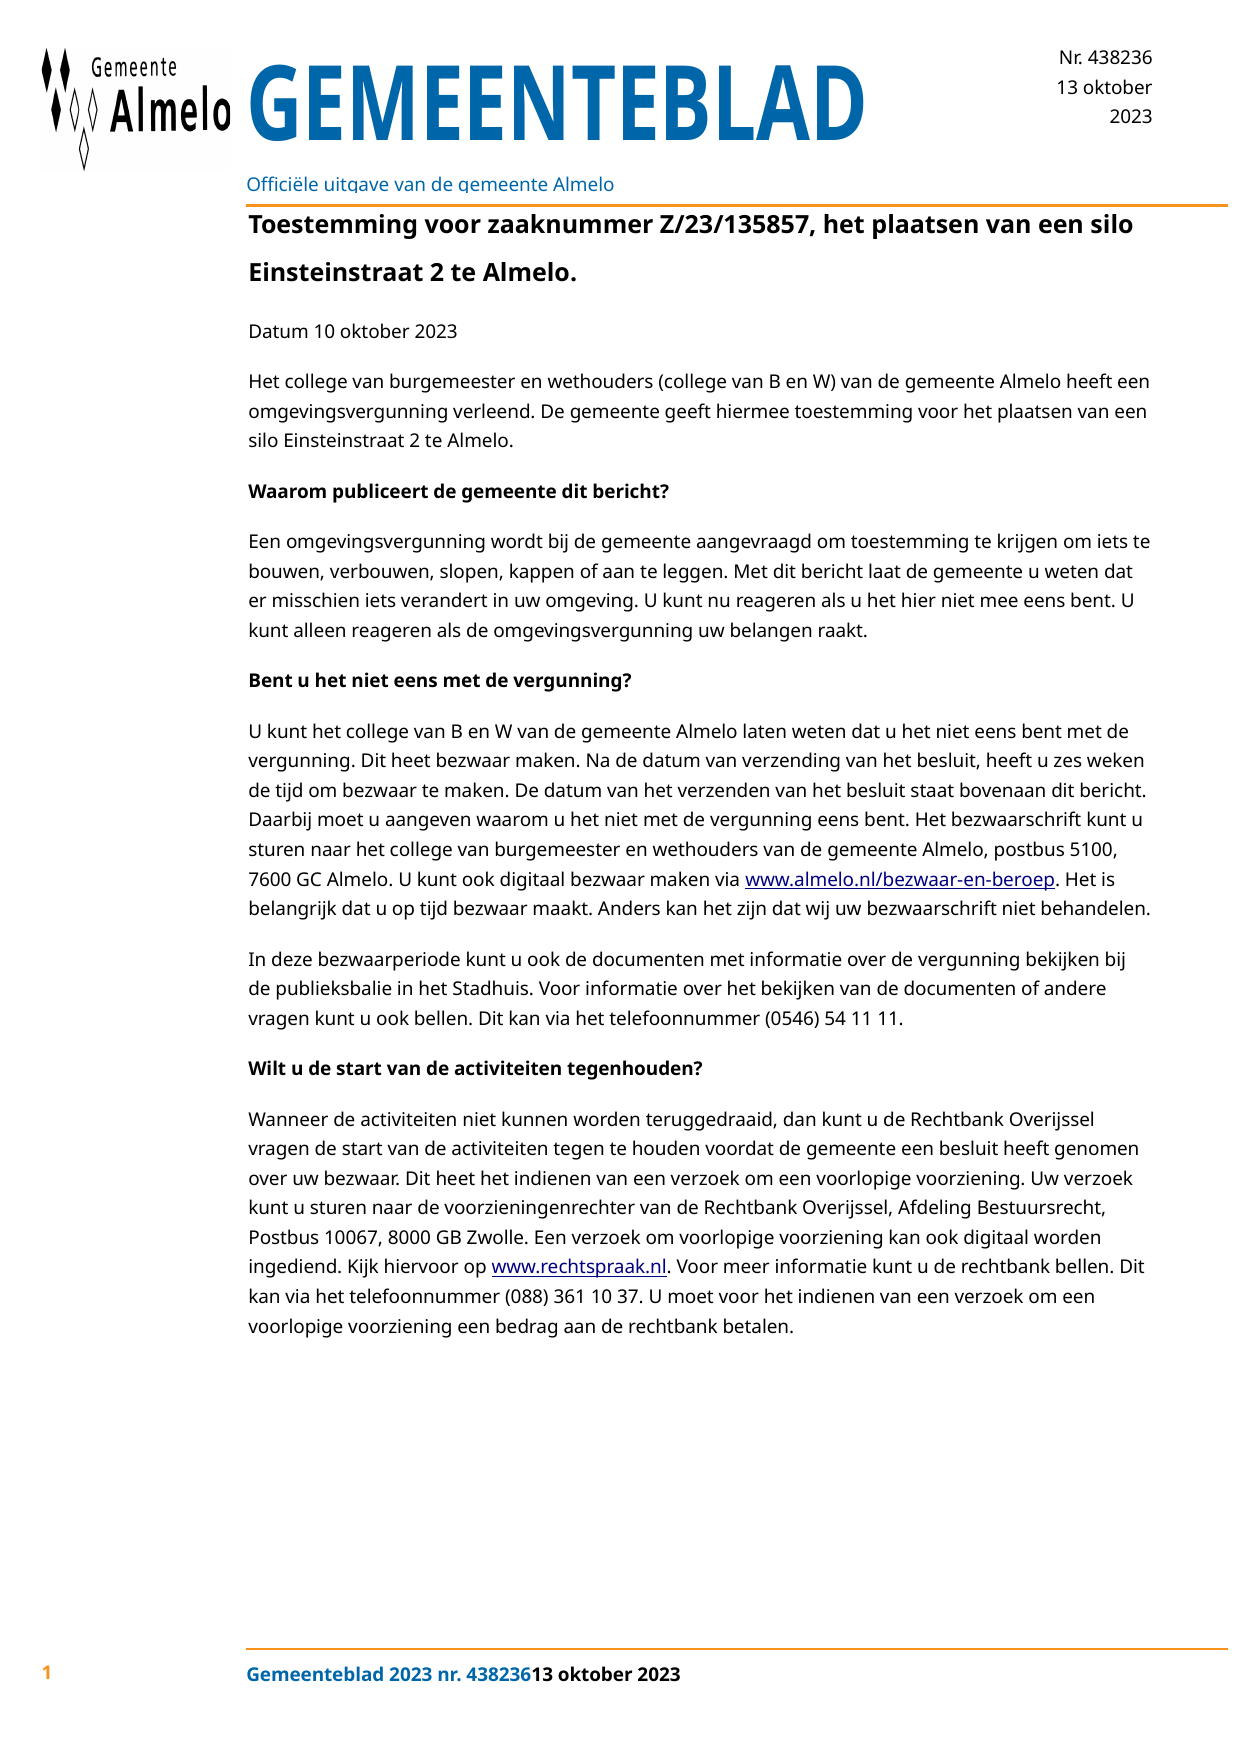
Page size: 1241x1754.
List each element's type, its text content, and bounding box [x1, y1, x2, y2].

picture [41, 47, 231, 172]
text Wilt u de start van de activiteiten tegenhouden? [248, 1055, 1152, 1081]
text Wanneer de activiteiten niet kunnen worden teruggedraaid, dan kunt u de Rechtbank Overijssel vragen de start van de activiteiten tegen te houden voordat de gemeente een besluit heeft genomen over uw bezwaar. Dit heet het indienen van een verzoek om een voorlopige voorziening. Uw verzoek kunt u sturen naar de voorzieningenrechter van de Rechtbank Overijssel, Afdeling Bestuursrecht, Postbus 10067, 8000 GB Zwolle. Een verzoek om voorlopige voorziening kan ook digitaal worden ingediend. Kijk hiervoor op www.rechtspraak.nl. Voor meer informatie kunt u de rechtbank bellen. Dit kan via het telefoonnummer (088) 361 10 37. U moet voor het indienen van een verzoek om een voorlopige voorziening een bedrag aan de rechtbank betalen. [248, 1106, 1152, 1339]
text Een omgevingsvergunning wordt bij de gemeente aangevraagd om toestemming te krijgen om iets te bouwen, verbouwen, slopen, kappen of aan te leggen. Met dit bericht laat de gemeente u weten dat er misschien iets verandert in uw omgeving. U kunt nu reageren als u het hier niet mee eens bent. U kunt alleen reageren als de omgevingsvergunning uw belangen raakt. [248, 528, 1152, 643]
text Waarom publiceert de gemeente dit bericht? [248, 478, 1152, 504]
text Bent u het niet eens met de vergunning? [248, 667, 1152, 693]
text U kunt het college van B en W van de gemeente Almelo laten weten dat u het niet eens bent met de vergunning. Dit heet bezwaar maken. Na de datum van verzending van het besluit, heeft u zes weken de tijd om bezwaar te maken. De datum van het verzenden van het besluit staat bovenaan dit bericht. Daarbij moet u aangeven waarom u het niet met de vergunning eens bent. Het bezwaarschrift kunt u sturen naar het college van burgemeester en wethouders van de gemeente Almelo, postbus 5100, 7600 GC Almelo. U kunt ook digitaal bezwaar maken via www.almelo.nl/bezwaar-en-beroep. Het is belangrijk dat u op tijd bezwaar maakt. Anders kan het zijn dat wij uw bezwaarschrift niet behandelen. [248, 718, 1152, 921]
text Datum 10 oktober 2023 [248, 318, 1152, 344]
text Toestemming voor zaaknummer Z/23/135857, het plaatsen van een silo Einsteinstraat 2 te Almelo. [248, 207, 1152, 288]
text In deze bezwaarperiode kunt u ook de documenten met informatie over de vergunning bekijken bij de publieksbalie in het Stadhuis. Voor informatie over het bekijken van de documenten of andere vragen kunt u ook bellen. Dit kan via het telefoonnummer (0546) 54 11 11. [248, 946, 1152, 1031]
text Het college van burgemeester en wethouders (college van B en W) van de gemeente Almelo heeft een omgevingsvergunning verleend. De gemeente geeft hiermee toestemming voor het plaatsen van een silo Einsteinstraat 2 te Almelo. [248, 368, 1152, 453]
